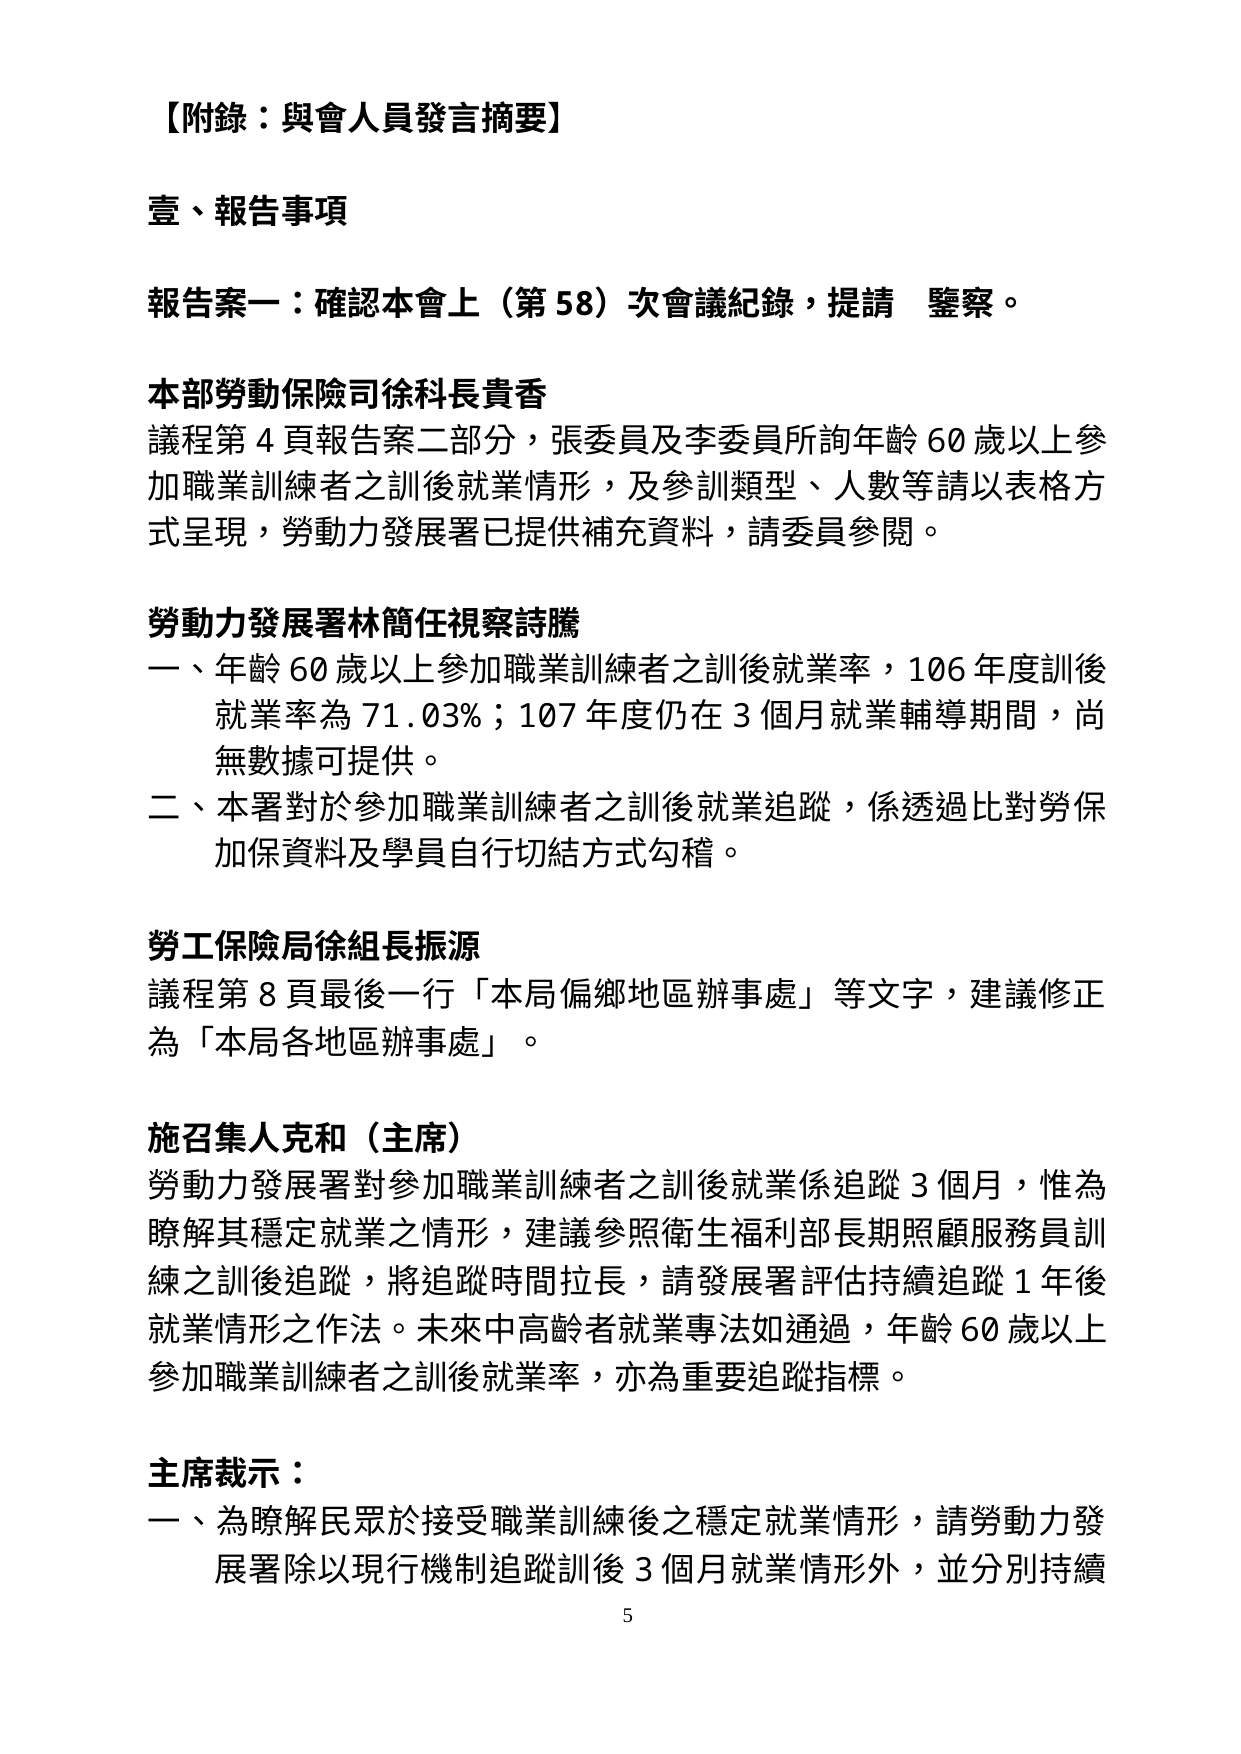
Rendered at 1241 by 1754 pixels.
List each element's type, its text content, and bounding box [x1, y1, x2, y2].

text 壹、報告事項 [148, 187, 1107, 232]
text 勞工保險局徐組長振源 [148, 920, 1107, 968]
text 一、為瞭解民眾於接受職業訓練後之穩定就業情形，請勞動力發展署除以現行機制追蹤訓後3個月就業情形外，並分別持續 [148, 1495, 1107, 1591]
text 本部勞動保險司徐科長貴香 [148, 370, 1107, 416]
text 二、本署對於參加職業訓練者之訓後就業追蹤，係透過比對勞保加保資料及學員自行切結方式勾稽。 [148, 782, 1107, 874]
text 報告案一：確認本會上（第58）次會議紀錄，提請 鑒察。 [148, 278, 1107, 324]
text 【附錄：與會人員發言摘要】 [148, 89, 1107, 141]
text 施召集人克和（主席） [148, 1112, 1107, 1159]
text 議程第8頁最後一行「本局偏鄉地區辦事處」等文字，建議修正為「本局各地區辦事處」。 [148, 968, 1107, 1064]
text 勞動力發展署林簡任視察詩騰 [148, 599, 1107, 645]
text 主席裁示： [148, 1447, 1107, 1495]
text 勞動力發展署對參加職業訓練者之訓後就業係追蹤3個月，惟為瞭解其穩定就業之情形，建議參照衛生福利部長期照顧服務員訓練之訓後追蹤，將追蹤時間拉長，請發展署評估持續追蹤1年後就業情形之作法。未來中高齡者就業專法如通過，年齡60歲以上參加職業訓練者之訓後就業率，亦為重要追蹤指標。 [148, 1159, 1107, 1399]
text 議程第4頁報告案二部分，張委員及李委員所詢年齡60歲以上參加職業訓練者之訓後就業情形，及參訓類型、人數等請以表格方式呈現，勞動力發展署已提供補充資料，請委員參閱。 [148, 416, 1107, 553]
text 一、年齡60歲以上參加職業訓練者之訓後就業率，106年度訓後就業率為71.03%；107年度仍在3個月就業輔導期間，尚無數據可提供。 [148, 645, 1107, 782]
